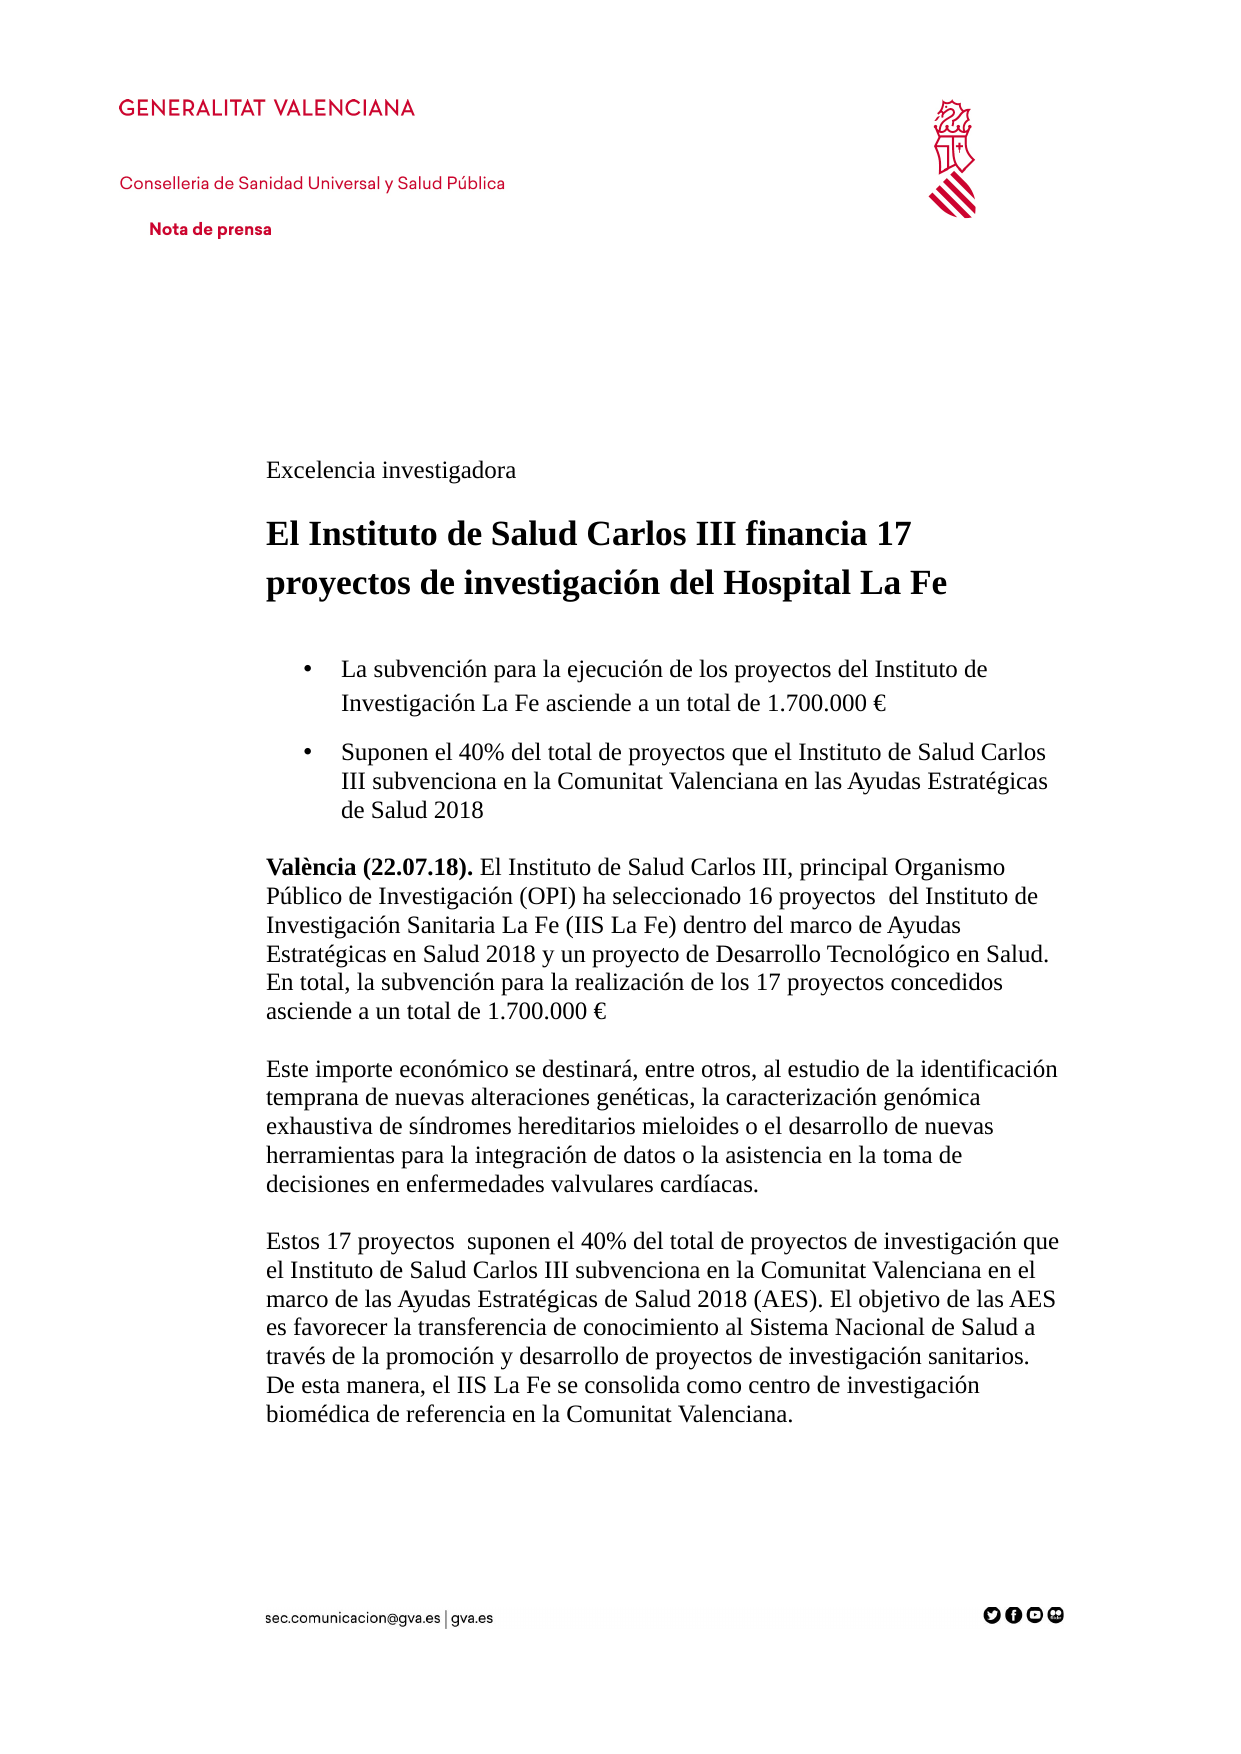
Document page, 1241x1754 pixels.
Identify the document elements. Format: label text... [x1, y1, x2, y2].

list La subvención para la ejecución de los proyectos del Instituto de Investigación La Fe asciende a un total de 1.700.000 € [303, 654, 1064, 717]
text El Instituto de Salud Carlos III financia 17 proyectos de investigación del Hospital La Fe [266, 513, 1064, 602]
picture [265, 1607, 1064, 1629]
text Estos 17 proyectos suponen el 40% del total de proyectos de investigación que el Instituto de Salud Carlos III subvenciona en la Comunitat Valenciana en el marco de las Ayudas Estratégicas de Salud 2018 (AES). El objetivo de las AES es favorecer la transferencia de conocimiento al Sistema Nacional de Salud a través de la promoción y desarrollo de proyectos de investigación sanitarios. De esta manera, el IIS La Fe se consolida como centro de investigación biomédica de referencia en la Comunitat Valenciana. [266, 1226, 1064, 1427]
text València (22.07.18). El Instituto de Salud Carlos III, principal Organismo Público de Investigación (OPI) ha seleccionado 16 proyectos del Instituto de Investigación Sanitaria La Fe (IIS La Fe) dentro del marco de Ayudas Estratégicas en Salud 2018 y un proyecto de Desarrollo Tecnológico en Salud. En total, la subvención para la realización de los 17 proyectos concedidos asciende a un total de 1.700.000 € [266, 852, 1064, 1025]
list Suponen el 40% del total de proyectos que el Instituto de Salud Carlos III subvenciona en la Comunitat Valenciana en las Ayudas Estratégicas de Salud 2018 [303, 737, 1064, 824]
picture [119, 99, 976, 239]
text Este importe económico se destinará, entre otros, al estudio de la identificación temprana de nuevas alteraciones genéticas, la caracterización genómica exhaustiva de síndromes hereditarios mieloides o el desarrollo de nuevas herramientas para la integración de datos o la asistencia en la toma de decisiones en enfermedades valvulares cardíacas. [266, 1054, 1064, 1197]
text Excelencia investigadora [266, 455, 1064, 484]
